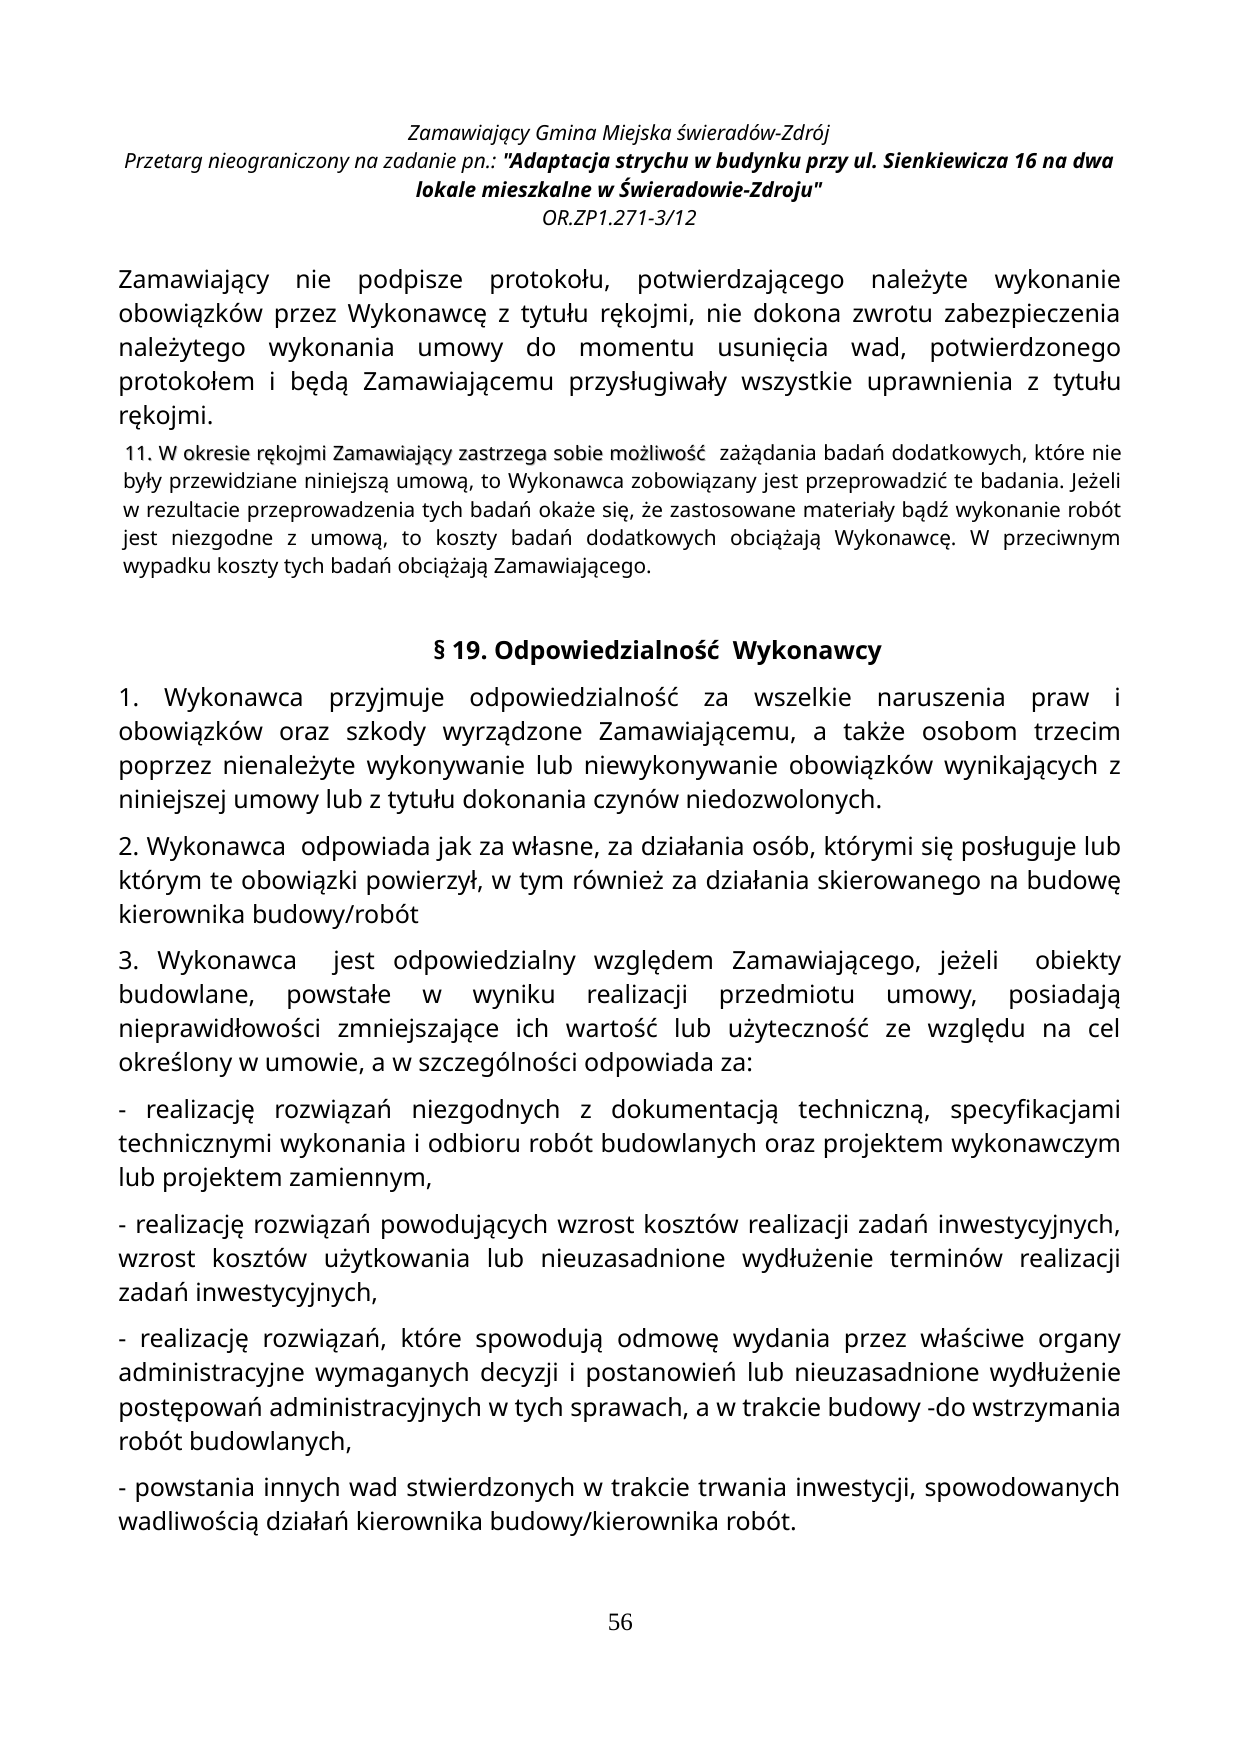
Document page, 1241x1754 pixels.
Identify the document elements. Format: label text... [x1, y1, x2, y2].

text 11. W okresie rękojmi Zamawiający zastrzega sobie możliwość zażądania badań dodatkowych, które nie były przewidziane niniejszą umową, to Wykonawca zobowiązany jest przeprowadzić te badania. Jeżeli w rezultacie przeprowadzenia tych badań okaże się, że zastosowane materiały bądź wykonanie robót jest niezgodne z umową, to koszty badań dodatkowych obciążają Wykonawcę. W przeciwnym wypadku koszty tych badań obciążają Zamawiającego. [123, 438, 1122, 580]
text Zamawiający nie podpisze protokołu, potwierdzającego należyte wykonanie obowiązków przez Wykonawcę z tytułu rękojmi, nie dokona zwrotu zabezpieczenia należytego wykonania umowy do momentu usunięcia wad, potwierdzonego protokołem i będą Zamawiającemu przysługiwały wszystkie uprawnienia z tytułu rękojmi. [118, 261, 1122, 432]
text 2. Wykonawca odpowiada jak za własne, za działania osób, którymi się posługuje lub którym te obowiązki powierzył, w tym również za działania skierowanego na budowę kierownika budowy/robót [118, 828, 1122, 930]
text - realizację rozwiązań powodujących wzrost kosztów realizacji zadań inwestycyjnych, wzrost kosztów użytkowania lub nieuzasadnione wydłużenie terminów realizacji zadań inwestycyjnych, [118, 1206, 1122, 1308]
text - realizację rozwiązań, które spowodują odmowę wydania przez właściwe organy administracyjne wymaganych decyzji i postanowień lub nieuzasadnione wydłużenie postępowań administracyjnych w tych sprawach, a w trakcie budowy -do wstrzymania robót budowlanych, [118, 1321, 1122, 1457]
text § 19. Odpowiedzialność Wykonawcy [193, 633, 1122, 667]
text - powstania innych wad stwierdzonych w trakcie trwania inwestycji, spowodowanych wadliwością działań kierownika budowy/kierownika robót. [118, 1470, 1122, 1538]
text 3. Wykonawca jest odpowiedzialny względem Zamawiającego, jeżeli obiekty budowlane, powstałe w wyniku realizacji przedmiotu umowy, posiadają nieprawidłowości zmniejszające ich wartość lub użyteczność ze względu na cel określony w umowie, a w szczególności odpowiada za: [118, 943, 1122, 1079]
text - realizację rozwiązań niezgodnych z dokumentacją techniczną, specyfikacjami technicznymi wykonania i odbioru robót budowlanych oraz projektem wykonawczym lub projektem zamiennym, [118, 1092, 1122, 1194]
text 1. Wykonawca przyjmuje odpowiedzialność za wszelkie naruszenia praw i obowiązków oraz szkody wyrządzone Zamawiającemu, a także osobom trzecim poprzez nienależyte wykonywanie lub niewykonywanie obowiązków wynikających z niniejszej umowy lub z tytułu dokonania czynów niedozwolonych. [118, 679, 1122, 816]
